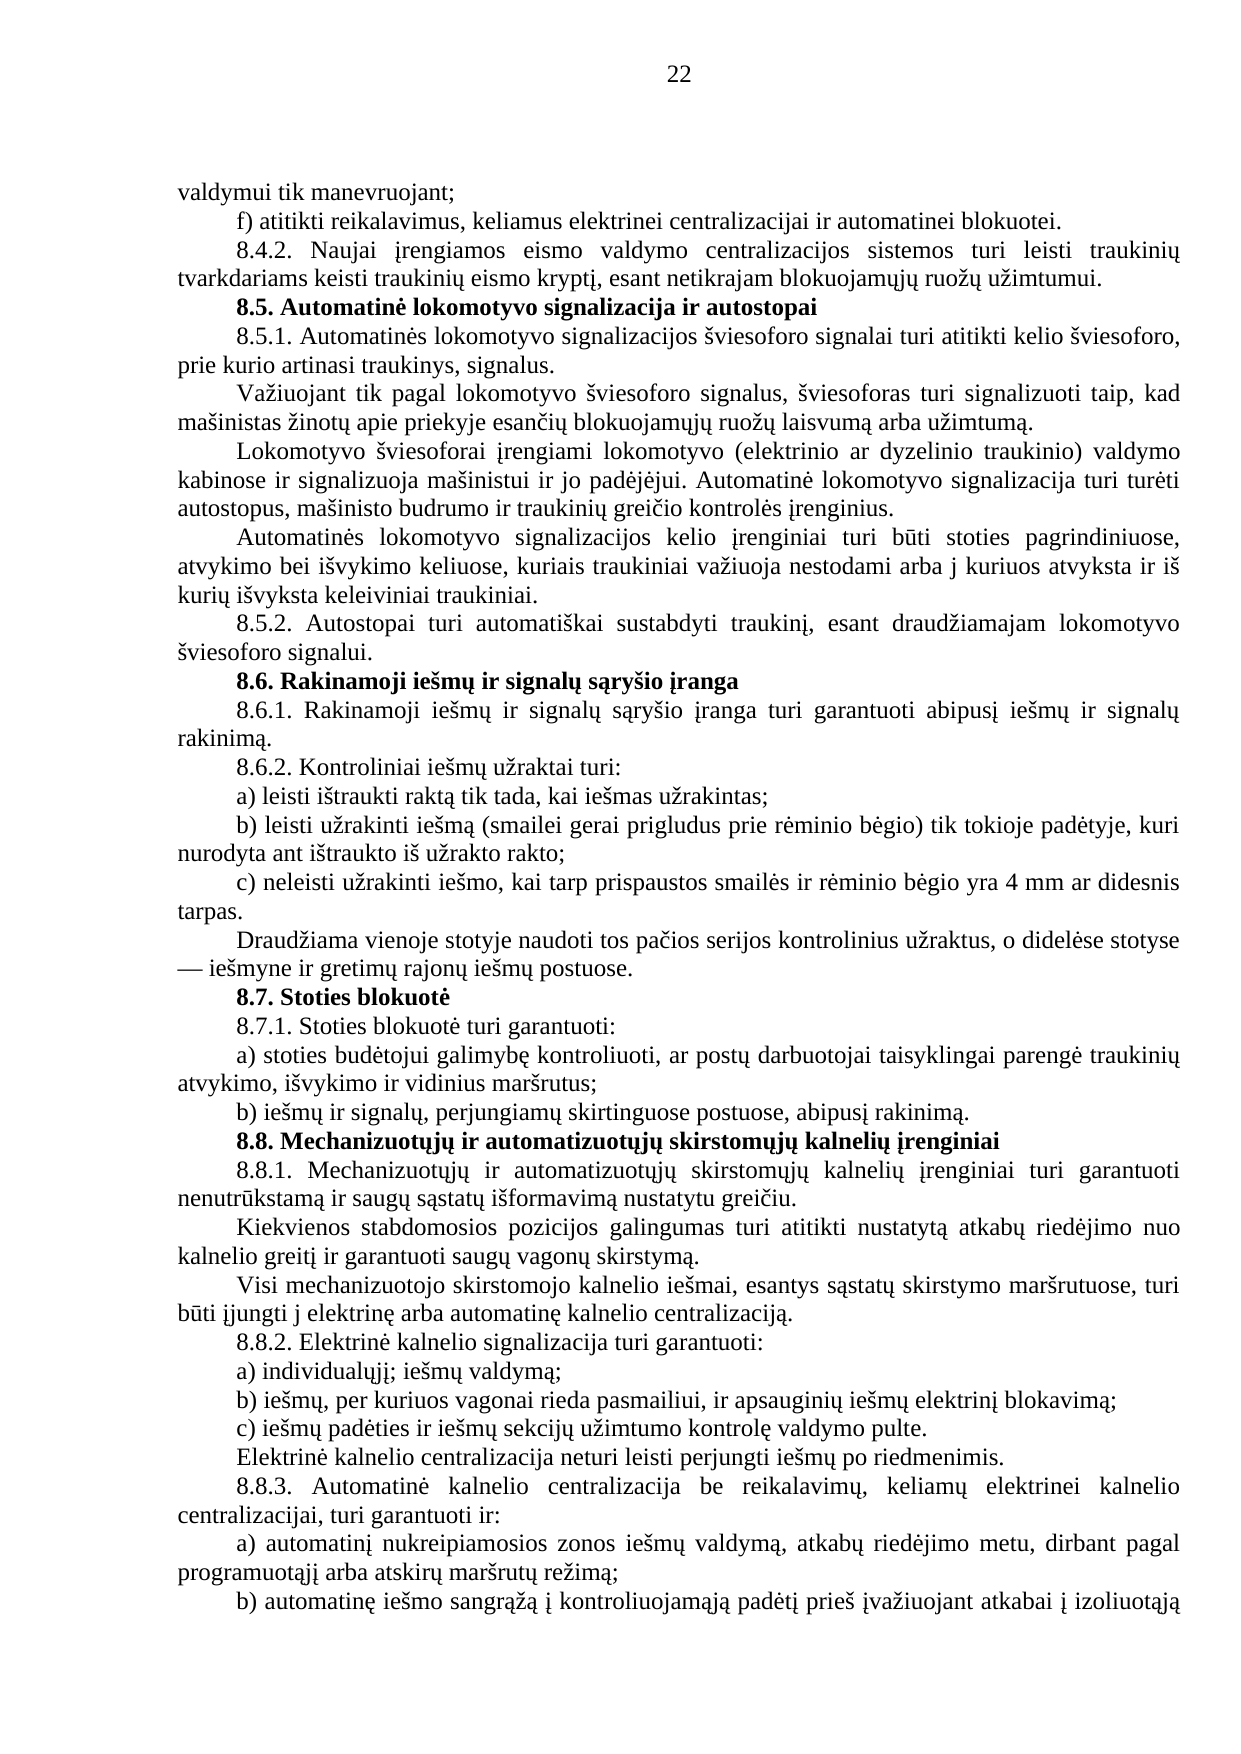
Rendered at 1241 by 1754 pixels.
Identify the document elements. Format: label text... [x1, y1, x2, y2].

text a) leisti ištraukti raktą tik tada, kai iešmas užrakintas; [177, 781, 1181, 810]
text 8.8.1. Mechanizuotųjų ir automatizuotųjų skirstomųjų kalnelių įrenginiai turi garantuoti nenutrūkstamą ir saugų sąstatų išformavimą nustatytu greičiu. [177, 1155, 1181, 1212]
text c) neleisti užrakinti iešmo, kai tarp prispaustos smailės ir rėminio bėgio yra 4 mm ar didesnis tarpas. [177, 867, 1181, 925]
text 8.8.2. Elektrinė kalnelio signalizacija turi garantuoti: [177, 1327, 1181, 1356]
text b) iešmų ir signalų, perjungiamų skirtinguose postuose, abipusį rakinimą. [177, 1097, 1181, 1126]
text 8.7.1. Stoties blokuotė turi garantuoti: [177, 1011, 1181, 1040]
text 8.5.1. Automatinės lokomotyvo signalizacijos šviesoforo signalai turi atitikti kelio šviesoforo, prie kurio artinasi traukinys, signalus. [177, 321, 1181, 378]
text a) individualųjį; iešmų valdymą; [177, 1356, 1181, 1385]
text 8.5.2. Autostopai turi automatiškai sustabdyti traukinį, esant draudžiamajam lokomotyvo šviesoforo signalui. [177, 608, 1181, 666]
text b) iešmų, per kuriuos vagonai rieda pasmailiui, ir apsauginių iešmų elektrinį blokavimą; [177, 1385, 1181, 1413]
text Automatinės lokomotyvo signalizacijos kelio įrenginiai turi būti stoties pagrindiniuose, atvykimo bei išvykimo keliuose, kuriais traukiniai važiuoja nestodami arba j kuriuos atvyksta ir iš kurių išvyksta keleiviniai traukiniai. [177, 522, 1181, 608]
text 8.7. Stoties blokuotė [236, 982, 1139, 1011]
text 8.4.2. Naujai įrengiamos eismo valdymo centralizacijos sistemos turi leisti traukinių tvarkdariams keisti traukinių eismo kryptį, esant netikrajam blokuojamųjų ruožų užimtumui. [177, 235, 1181, 292]
text a) automatinį nukreipiamosios zonos iešmų valdymą, atkabų riedėjimo metu, dirbant pagal programuotąjį arba atskirų maršrutų režimą; [177, 1528, 1181, 1586]
text Lokomotyvo šviesoforai įrengiami lokomotyvo (elektrinio ar dyzelinio traukinio) valdymo kabinose ir signalizuoja mašinistui ir jo padėjėjui. Automatinė lokomotyvo signalizacija turi turėti autostopus, mašinisto budrumo ir traukinių greičio kontrolės įrenginius. [177, 436, 1181, 522]
text 8.5. Automatinė lokomotyvo signalizacija ir autostopai [236, 292, 1139, 321]
text Važiuojant tik pagal lokomotyvo šviesoforo signalus, šviesoforas turi signalizuoti taip, kad mašinistas žinotų apie priekyje esančių blokuojamųjų ruožų laisvumą arba užimtumą. [177, 378, 1181, 436]
text b) automatinę iešmo sangrąžą į kontroliuojamąją padėtį prieš įvažiuojant atkabai į izoliuotąją [177, 1586, 1181, 1615]
text Visi mechanizuotojo skirstomojo kalnelio iešmai, esantys sąstatų skirstymo maršrutuose, turi būti įjungti j elektrinę arba automatinę kalnelio centralizaciją. [177, 1270, 1181, 1327]
text 8.6. Rakinamoji iešmų ir signalų sąryšio įranga [236, 666, 1139, 695]
text Draudžiama vienoje stotyje naudoti tos pačios serijos kontrolinius užraktus, o didelėse stotyse — iešmyne ir gretimų rajonų iešmų postuose. [177, 925, 1181, 982]
text a) stoties budėtojui galimybę kontroliuoti, ar postų darbuotojai taisyklingai parengė traukinių atvykimo, išvykimo ir vidinius maršrutus; [177, 1040, 1181, 1097]
text Kiekvienos stabdomosios pozicijos galingumas turi atitikti nustatytą atkabų riedėjimo nuo kalnelio greitį ir garantuoti saugų vagonų skirstymą. [177, 1212, 1181, 1270]
text b) leisti užrakinti iešmą (smailei gerai prigludus prie rėminio bėgio) tik tokioje padėtyje, kuri nurodyta ant ištraukto iš užrakto rakto; [177, 810, 1181, 867]
text 8.8.3. Automatinė kalnelio centralizacija be reikalavimų, keliamų elektrinei kalnelio centralizacijai, turi garantuoti ir: [177, 1471, 1181, 1528]
text 8.6.2. Kontroliniai iešmų užraktai turi: [177, 752, 1181, 781]
text 8.8. Mechanizuotųjų ir automatizuotųjų skirstomųjų kalnelių įrenginiai [236, 1126, 1139, 1155]
text valdymui tik manevruojant; [177, 177, 1181, 206]
text f) atitikti reikalavimus, keliamus elektrinei centralizacijai ir automatinei blokuotei. [177, 206, 1181, 235]
text Elektrinė kalnelio centralizacija neturi leisti perjungti iešmų po riedmenimis. [177, 1442, 1181, 1471]
text c) iešmų padėties ir iešmų sekcijų užimtumo kontrolę valdymo pulte. [177, 1413, 1181, 1442]
text 8.6.1. Rakinamoji iešmų ir signalų sąryšio įranga turi garantuoti abipusį iešmų ir signalų rakinimą. [177, 695, 1181, 752]
